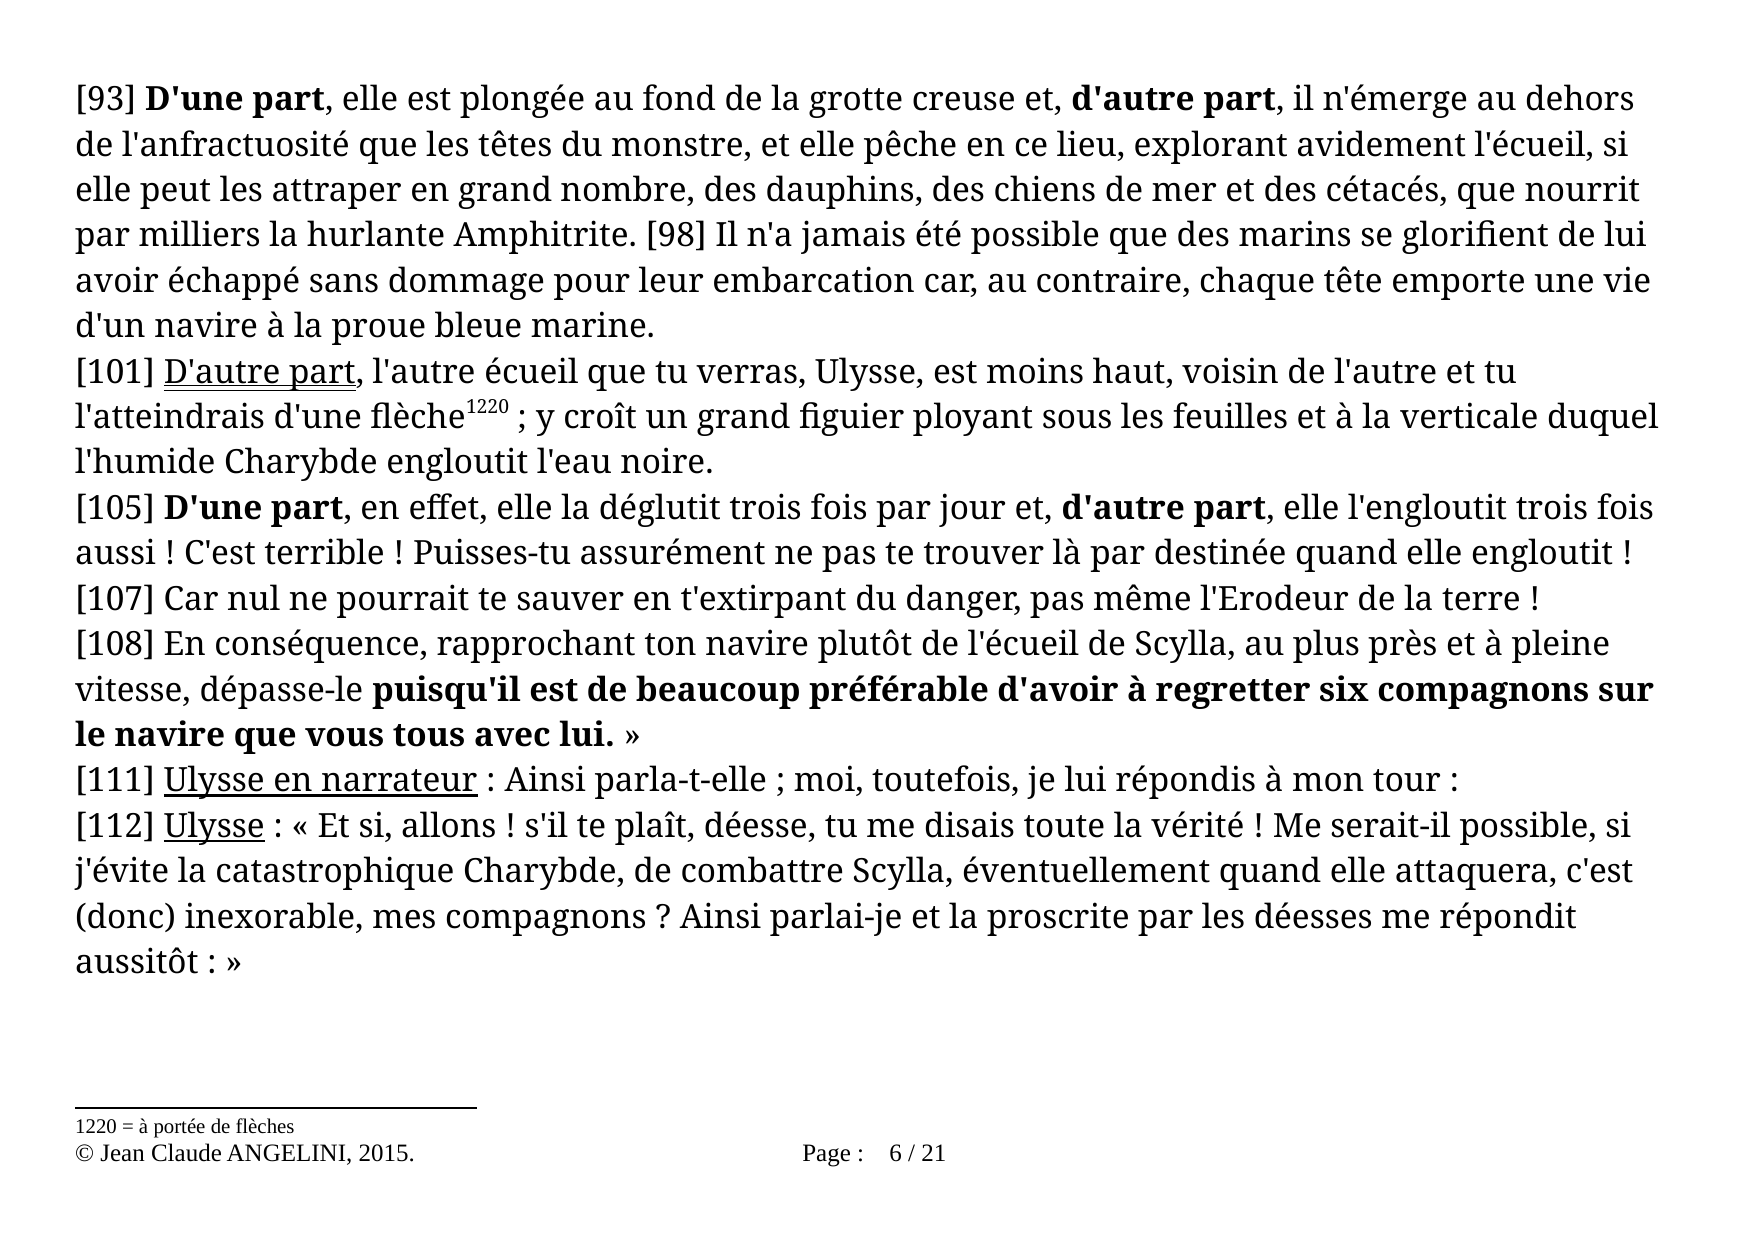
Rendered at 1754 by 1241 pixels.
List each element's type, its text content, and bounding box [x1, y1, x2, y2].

text = à portée de flèches [75, 1114, 1679, 1138]
text [93] D'une part, elle est plongée au fond de la grotte creuse et, d'autre part, il n'émerge au dehors de l'anfractuosité que les têtes du monstre, et elle pêche en ce lieu, explorant avidement l'écueil, si elle peut les attraper en grand nombre, des dauphins, des chiens de mer et des cétacés, que nourrit par milliers la hurlante Amphitrite. [98] Il n'a jamais été possible que des marins se glorifient de lui avoir échappé sans dommage pour leur embarcation car, au contraire, chaque tête emporte une vie d'un navire à la proue bleue marine. [75, 75, 1679, 347]
text [108] En conséquence, rapprochant ton navire plutôt de l'écueil de Scylla, au plus près et à pleine vitesse, dépasse-le puisqu'il est de beaucoup préférable d'avoir à regretter six compagnons sur le navire que vous tous avec lui. » [75, 620, 1679, 756]
text [111] Ulysse en narrateur : Ainsi parla-t-elle ; moi, toutefois, je lui répondis à mon tour : [75, 756, 1679, 802]
text [105] D'une part, en effet, elle la déglutit trois fois par jour et, d'autre part, elle l'engloutit trois fois aussi ! C'est terrible ! Puisses-tu assurément ne pas te trouver là par destinée quand elle engloutit ! [107] Car nul ne pourrait te sauver en t'extirpant du danger, pas même l'Erodeur de la terre ! [75, 484, 1679, 620]
text [112] Ulysse : « Et si, allons ! s'il te plaît, déesse, tu me disais toute la vérité ! Me serait-il possible, si j'évite la catastrophique Charybde, de combattre Scylla, éventuellement quand elle attaquera, c'est (donc) inexorable, mes compagnons ? Ainsi parlai-je et la proscrite par les déesses me répondit aussitôt : » [75, 802, 1679, 983]
text [101] D'autre part, l'autre écueil que tu verras, Ulysse, est moins haut, voisin de l'autre et tu l'atteindrais d'une flèche ; y croît un grand figuier ployant sous les feuilles et à la verticale duquel l'humide Charybde engloutit l'eau noire. [75, 347, 1679, 484]
